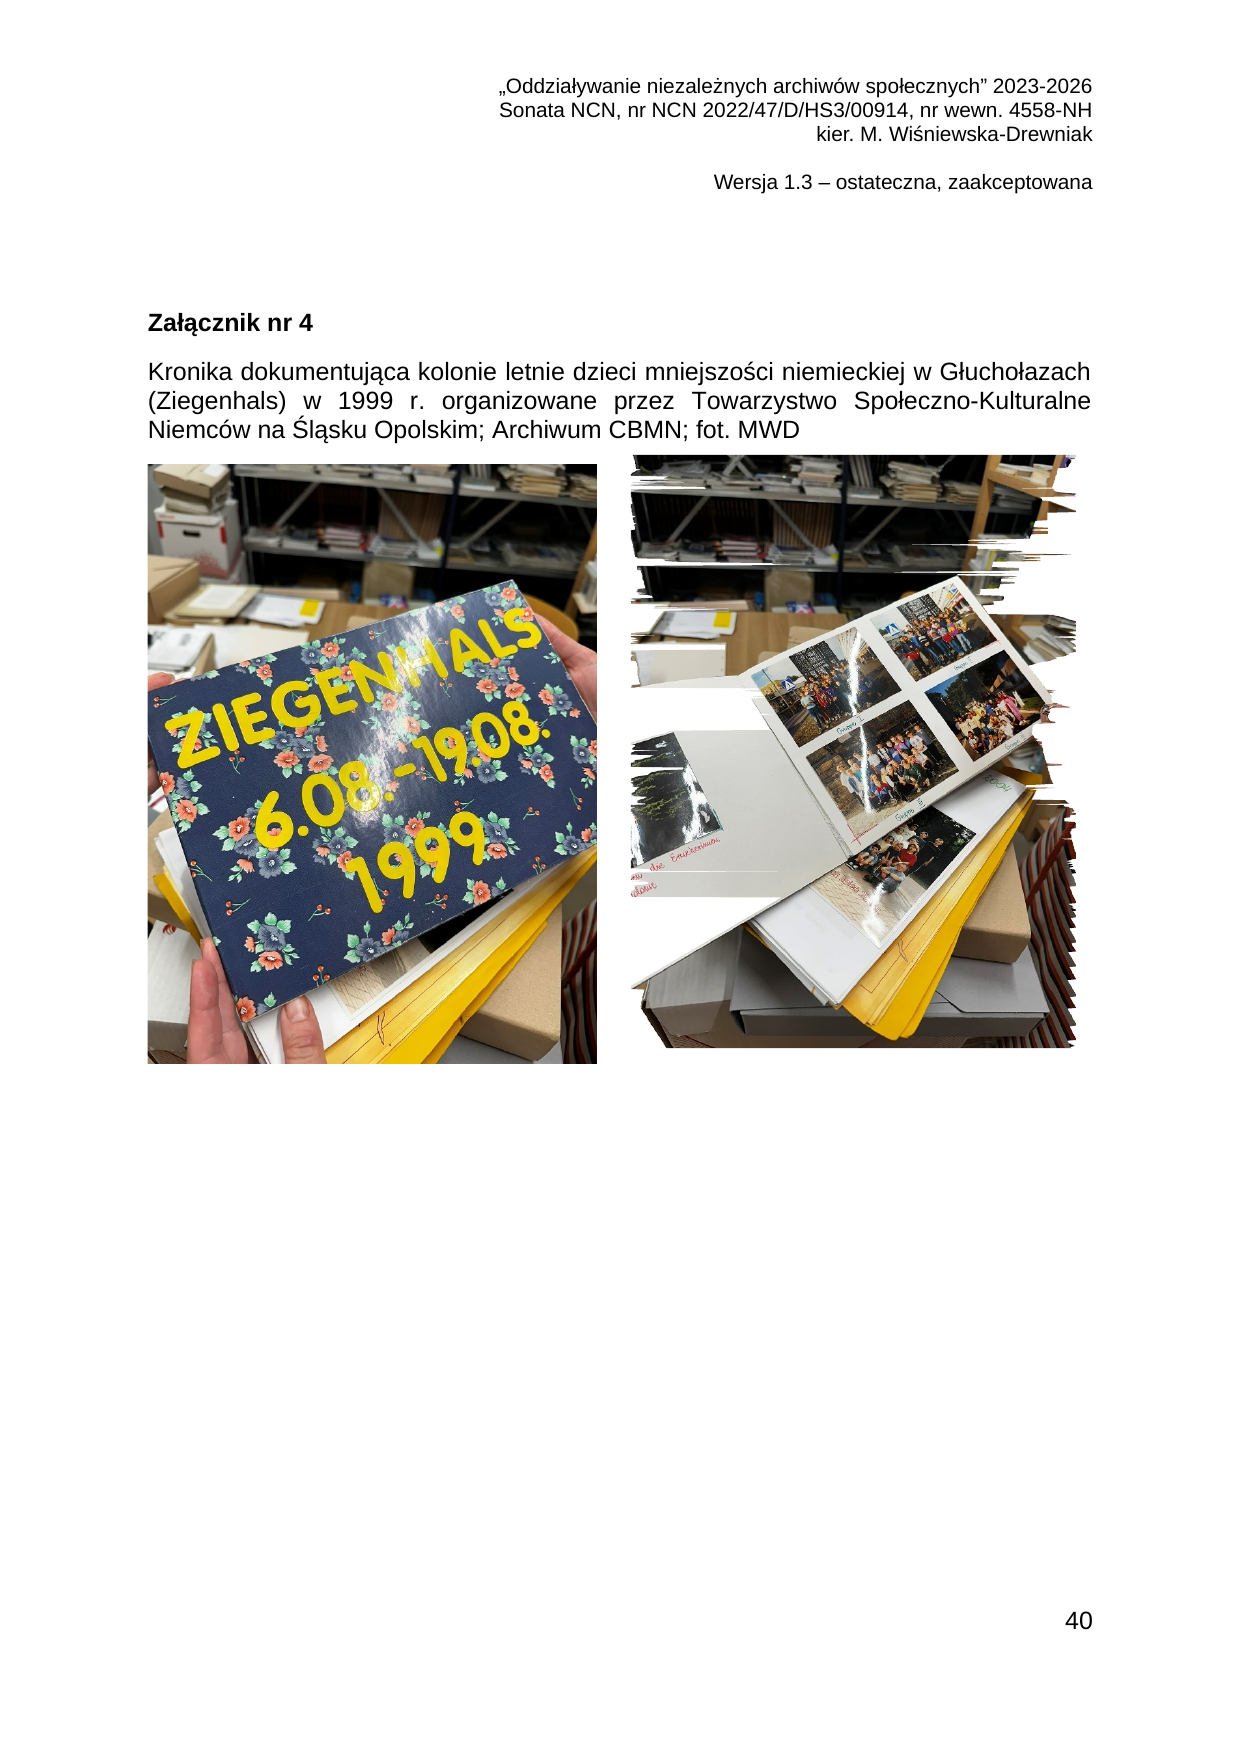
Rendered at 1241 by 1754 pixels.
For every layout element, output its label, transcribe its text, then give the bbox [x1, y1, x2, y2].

text Kronika dokumentująca kolonie letnie dzieci mniejszości niemieckiej w Głuchołazach (Ziegenhals) w 1999 r. organizowane przez Towarzystwo Społeczno-Kulturalne Niemców na Śląsku Opolskim; Archiwum CBMN; fot. MWD [148, 357, 1093, 443]
text Załącznik nr 4 [148, 308, 1093, 336]
